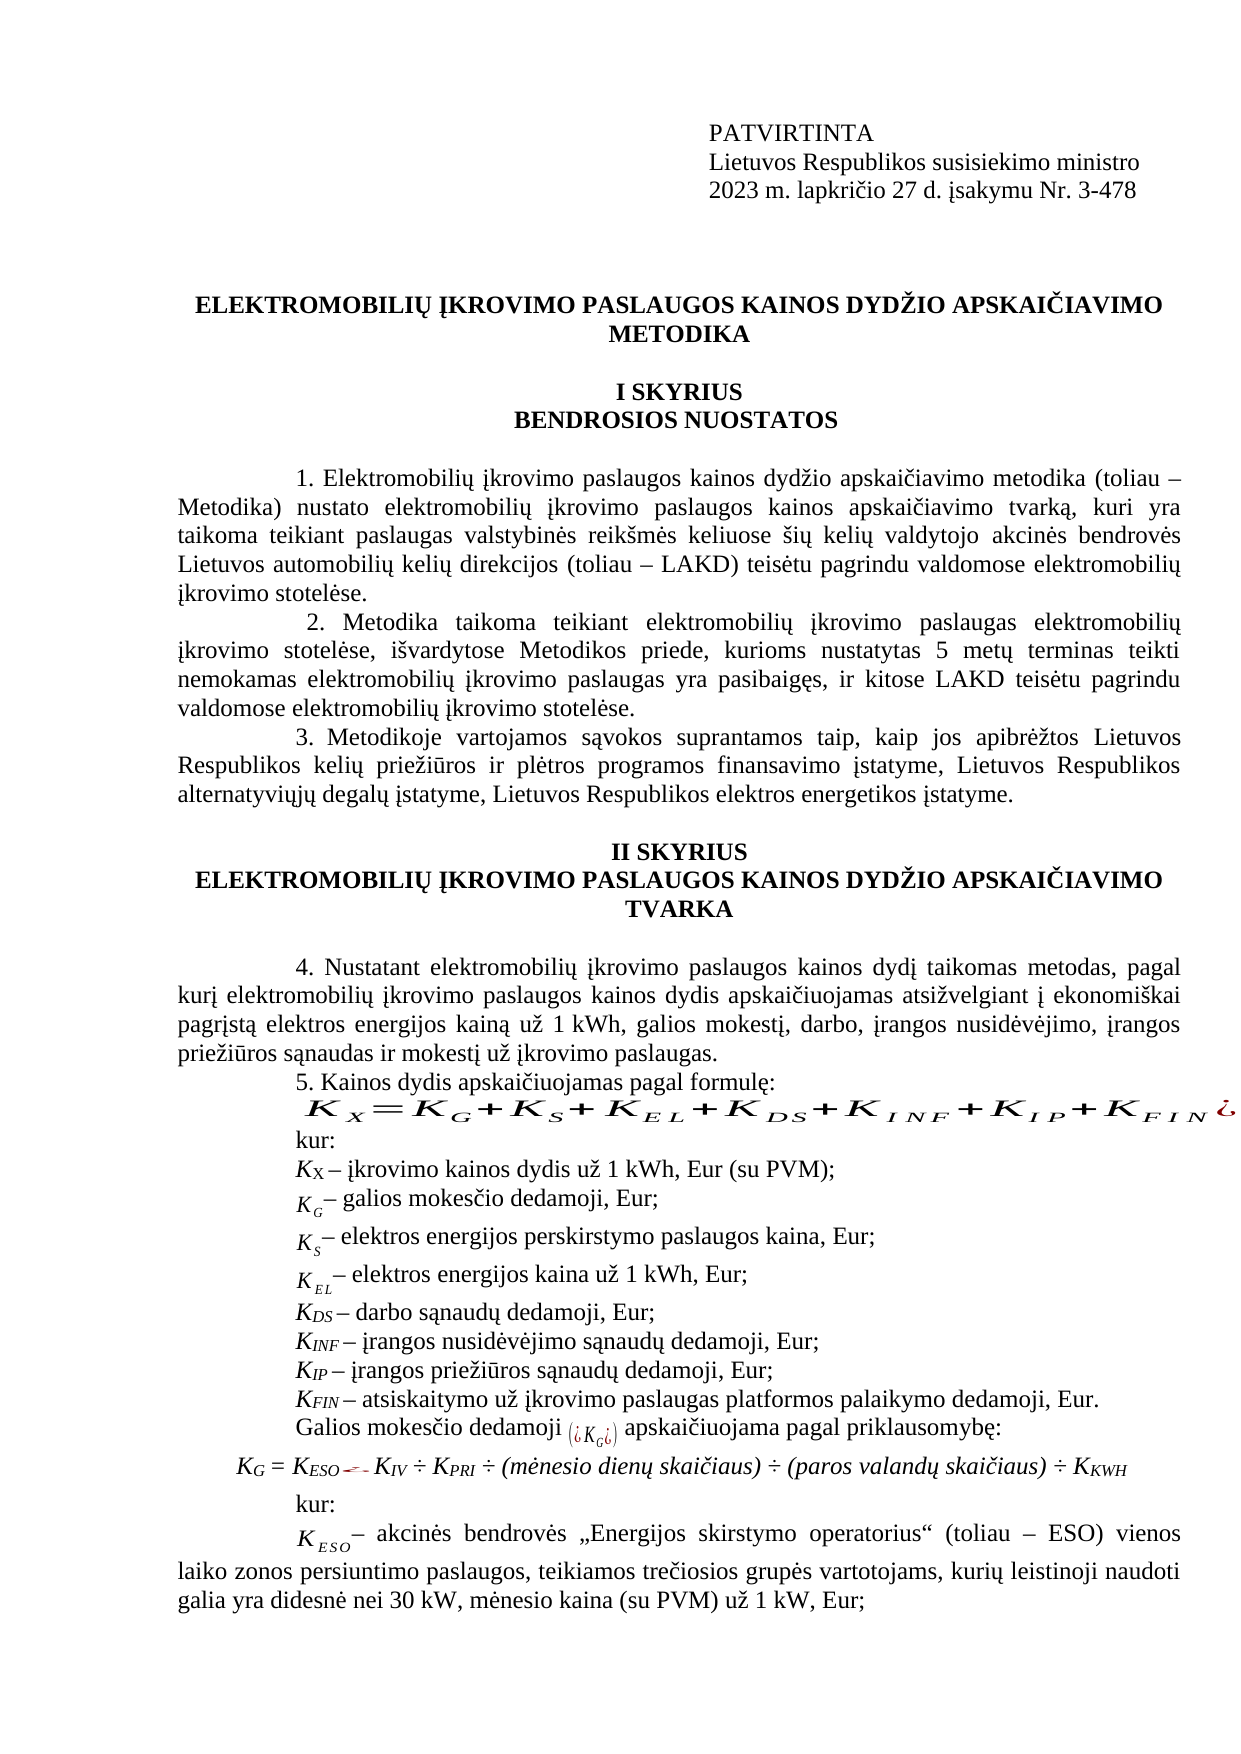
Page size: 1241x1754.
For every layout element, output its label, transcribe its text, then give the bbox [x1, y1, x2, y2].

text – elektros energijos kaina už 1 kWh, Eur; [177, 1259, 1181, 1297]
text PATVIRTINTA [177, 118, 1181, 147]
text 5. Kainos dydis apskaičiuojamas pagal formulę: [177, 1067, 1181, 1096]
text 2023 m. lapkričio 27 d. įsakymu Nr. 3-478 [177, 176, 1181, 204]
text – galios mokesčio dedamoji, Eur; [177, 1183, 1181, 1221]
text ELEKTROMOBILIŲ ĮKROVIMO PASLAUGOS KAINOS DYDŽIO APSKAIČIAVIMO TVARKA [177, 866, 1181, 923]
text 1. Elektromobilių įkrovimo paslaugos kainos dydžio apskaičiavimo metodika (toliau – Metodika) nustato elektromobilių įkrovimo paslaugos kainos apskaičiavimo tvarką, kuri yra taikoma teikiant paslaugas valstybinės reikšmės keliuose šių kelių valdytojo akcinės bendrovės Lietuvos automobilių kelių direkcijos (toliau – LAKD) teisėtu pagrindu valdomose elektromobilių įkrovimo stotelėse. [177, 463, 1181, 607]
text KG = KESOKIV ÷ KPRI ÷ (mėnesio dienų skaičiaus) ÷ (paros valandų skaičiaus) ÷ KKWH [177, 1451, 1181, 1489]
text kur: [177, 1489, 1181, 1518]
text KDS – darbo sąnaudų dedamoji, Eur; [177, 1297, 1181, 1326]
text 4. Nustatant elektromobilių įkrovimo paslaugos kainos dydį taikomas metodas, pagal kurį elektromobilių įkrovimo paslaugos kainos dydis apskaičiuojamas atsižvelgiant į ekonomiškai pagrįstą elektros energijos kainą už 1 kWh, galios mokestį, darbo, įrangos nusidėvėjimo, įrangos priežiūros sąnaudas ir mokestį už įkrovimo paslaugas. [177, 952, 1181, 1067]
text I SKYRIUS [177, 377, 1181, 406]
text Lietuvos Respublikos susisiekimo ministro [177, 147, 1181, 176]
text BENDROSIOS NUOSTATOS [177, 406, 1181, 434]
text Galios mokesčio dedamoji apskaičiuojama pagal priklausomybę: [177, 1412, 1181, 1451]
text KIP – įrangos priežiūros sąnaudų dedamoji, Eur; [177, 1355, 1181, 1384]
text KFIN – atsiskaitymo už įkrovimo paslaugas platformos palaikymo dedamoji, Eur. [177, 1384, 1181, 1412]
text 3. Metodikoje vartojamos sąvokos suprantamos taip, kaip jos apibrėžtos Lietuvos Respublikos kelių priežiūros ir plėtros programos finansavimo įstatyme, Lietuvos Respublikos alternatyviųjų degalų įstatyme, Lietuvos Respublikos elektros energetikos įstatyme. [177, 722, 1181, 808]
text – elektros energijos perskirstymo paslaugos kaina, Eur; [177, 1221, 1181, 1259]
text KX – įkrovimo kainos dydis už 1 kWh, Eur (su PVM); [177, 1154, 1181, 1183]
text ELEKTROMOBILIŲ ĮKROVIMO PASLAUGOS KAINOS DYDŽIO APSKAIČIAVIMO METODIKA [177, 291, 1181, 348]
text 2. Metodika taikoma teikiant elektromobilių įkrovimo paslaugas elektromobilių įkrovimo stotelėse, išvardytose Metodikos priede, kurioms nustatytas 5 metų terminas teikti nemokamas elektromobilių įkrovimo paslaugas yra pasibaigęs, ir kitose LAKD teisėtu pagrindu valdomose elektromobilių įkrovimo stotelėse. [177, 607, 1181, 722]
text – akcinės bendrovės „Energijos skirstymo operatorius“ (toliau – ESO) vienos laiko zonos persiuntimo paslaugos, teikiamos trečiosios grupės vartotojams, kurių leistinoji naudoti galia yra didesnė nei 30 kW, mėnesio kaina (su PVM) už 1 kW, Eur; [177, 1518, 1181, 1613]
text KINF – įrangos nusidėvėjimo sąnaudų dedamoji, Eur; [177, 1326, 1181, 1355]
text kur: [177, 1125, 1181, 1154]
text Ii SKYRIUS [177, 837, 1181, 866]
